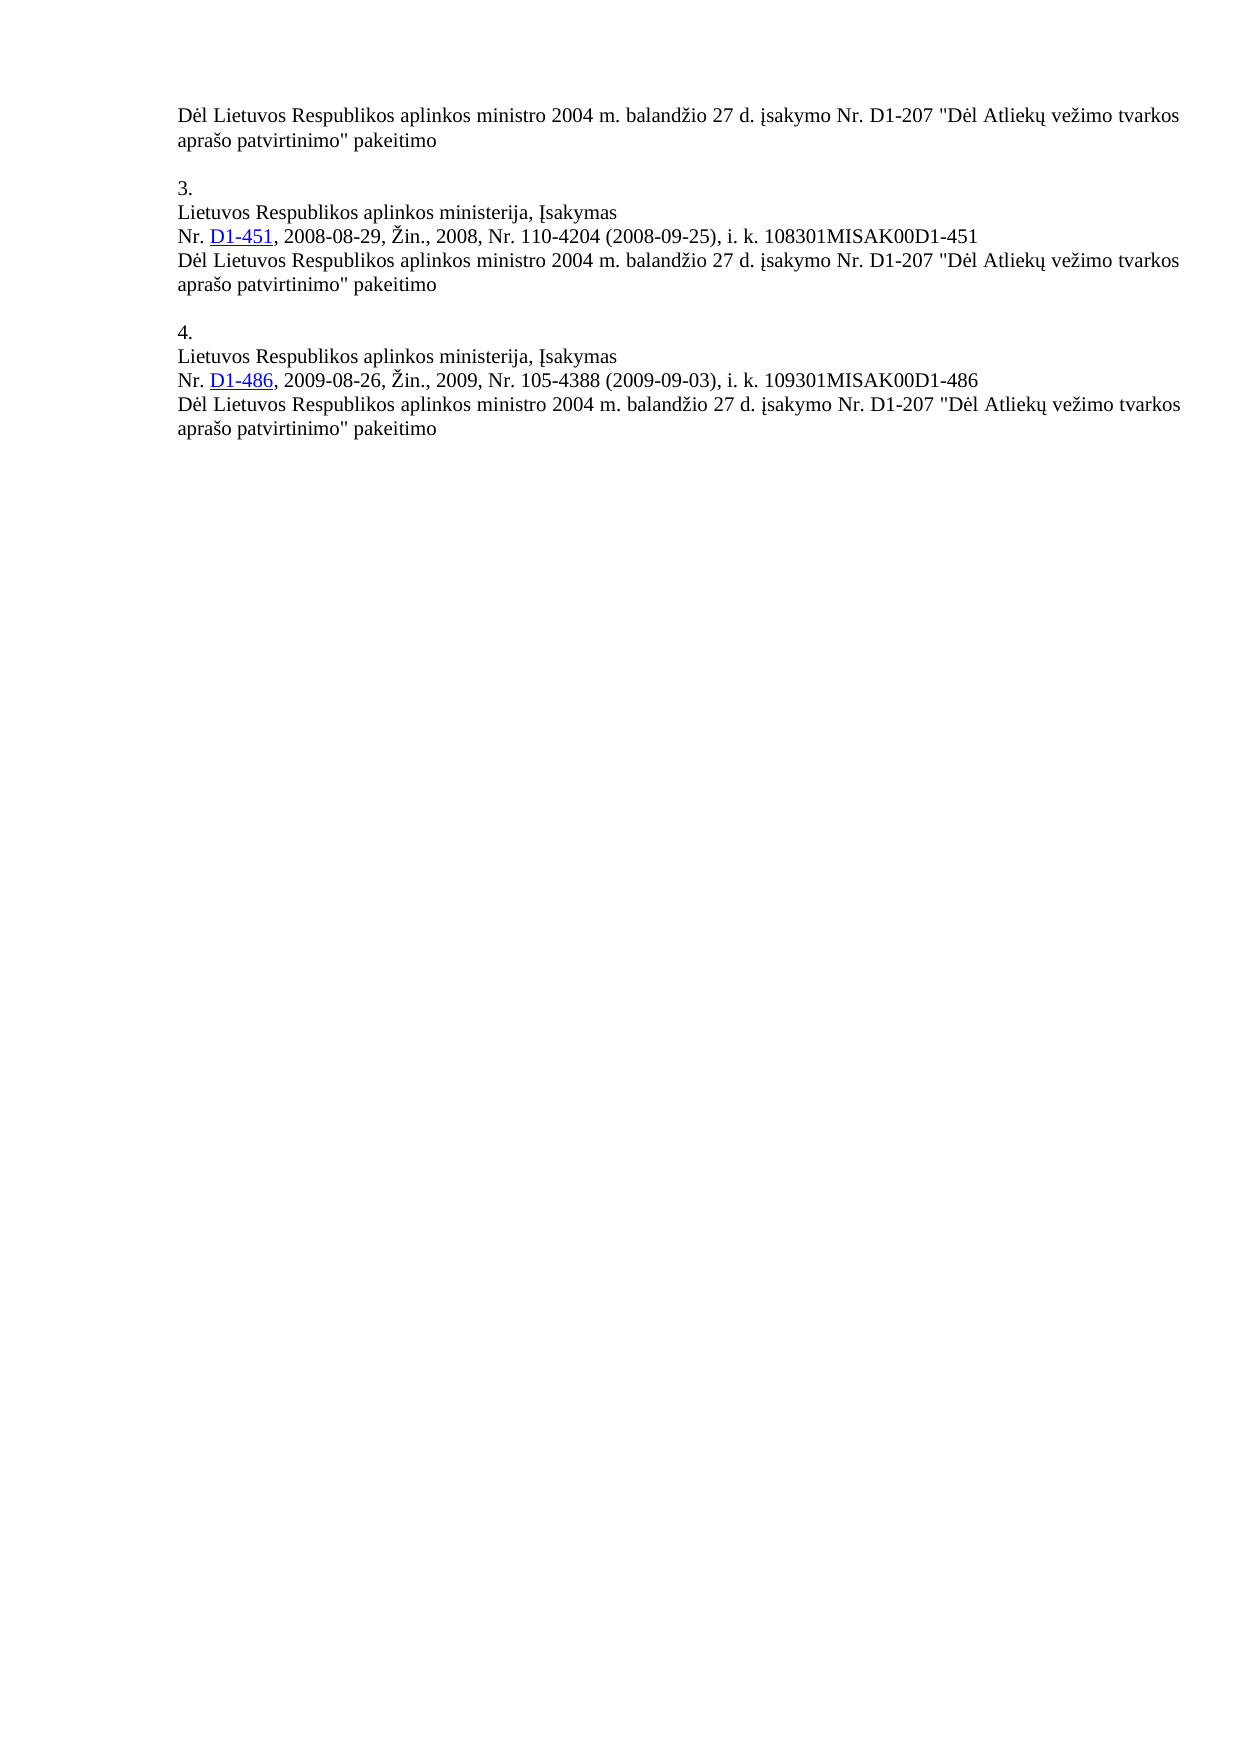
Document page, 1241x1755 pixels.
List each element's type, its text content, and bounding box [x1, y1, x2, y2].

text 4. [177, 320, 1181, 344]
text Lietuvos Respublikos aplinkos ministerija, Įsakymas [177, 200, 1181, 224]
text Dėl Lietuvos Respublikos aplinkos ministro 2004 m. balandžio 27 d. įsakymo Nr. D1-207 "Dėl Atliekų vežimo tvarkos aprašo patvirtinimo" pakeitimo [177, 392, 1181, 440]
text 3. [177, 176, 1181, 200]
text Dėl Lietuvos Respublikos aplinkos ministro 2004 m. balandžio 27 d. įsakymo Nr. D1-207 "Dėl Atliekų vežimo tvarkos aprašo patvirtinimo" pakeitimo [177, 103, 1181, 152]
text Lietuvos Respublikos aplinkos ministerija, Įsakymas [177, 344, 1181, 368]
text Nr. D1-486, 2009-08-26, Žin., 2009, Nr. 105-4388 (2009-09-03), i. k. 109301MISAK00D1-486 [177, 368, 1181, 392]
text Dėl Lietuvos Respublikos aplinkos ministro 2004 m. balandžio 27 d. įsakymo Nr. D1-207 "Dėl Atliekų vežimo tvarkos aprašo patvirtinimo" pakeitimo [177, 248, 1181, 296]
text Nr. D1-451, 2008-08-29, Žin., 2008, Nr. 110-4204 (2008-09-25), i. k. 108301MISAK00D1-451 [177, 224, 1181, 248]
